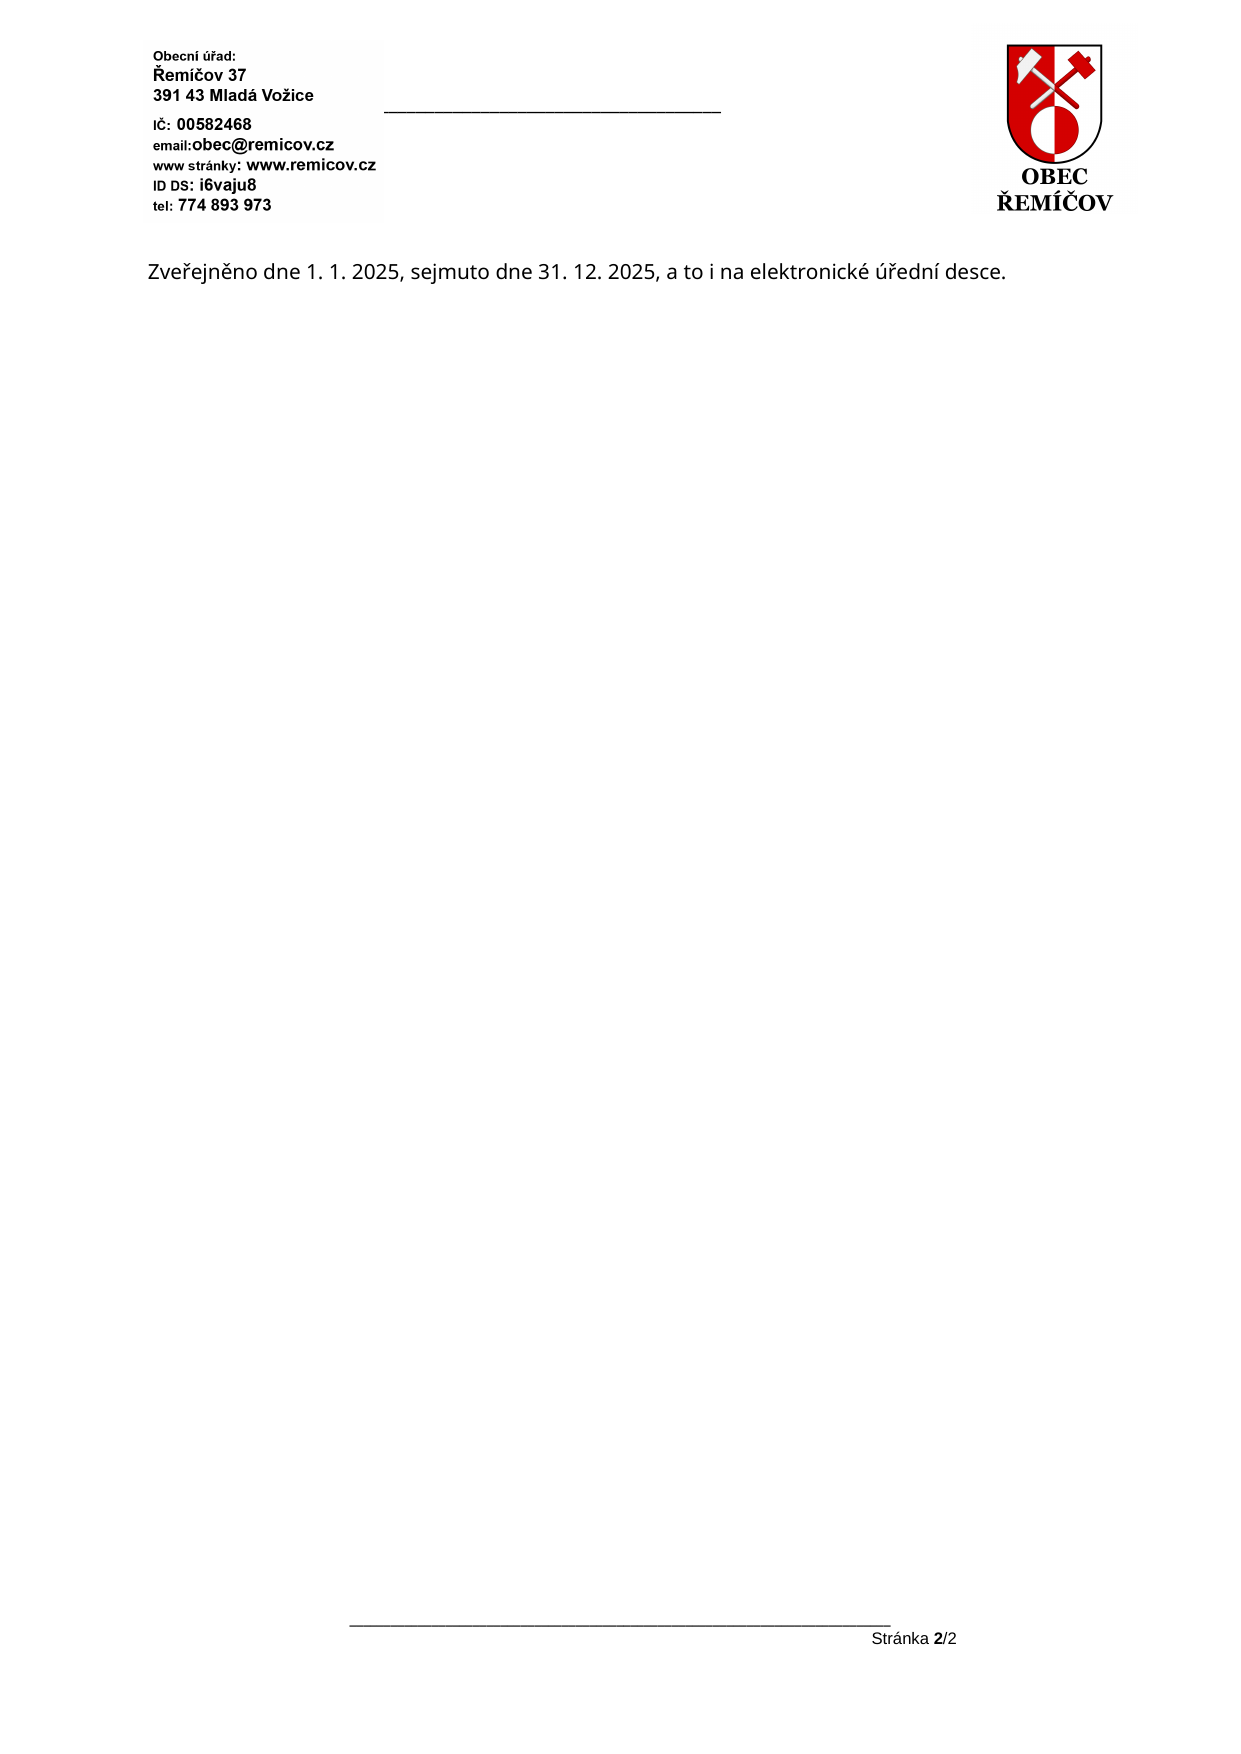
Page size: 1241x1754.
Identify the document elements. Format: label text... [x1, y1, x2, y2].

picture [142, 40, 384, 223]
picture [971, 23, 1138, 214]
text Zveřejněno dne 1. 1. 2025, sejmuto dne 31. 12. 2025, a to i na elektronické úřední desce. [148, 257, 1092, 286]
